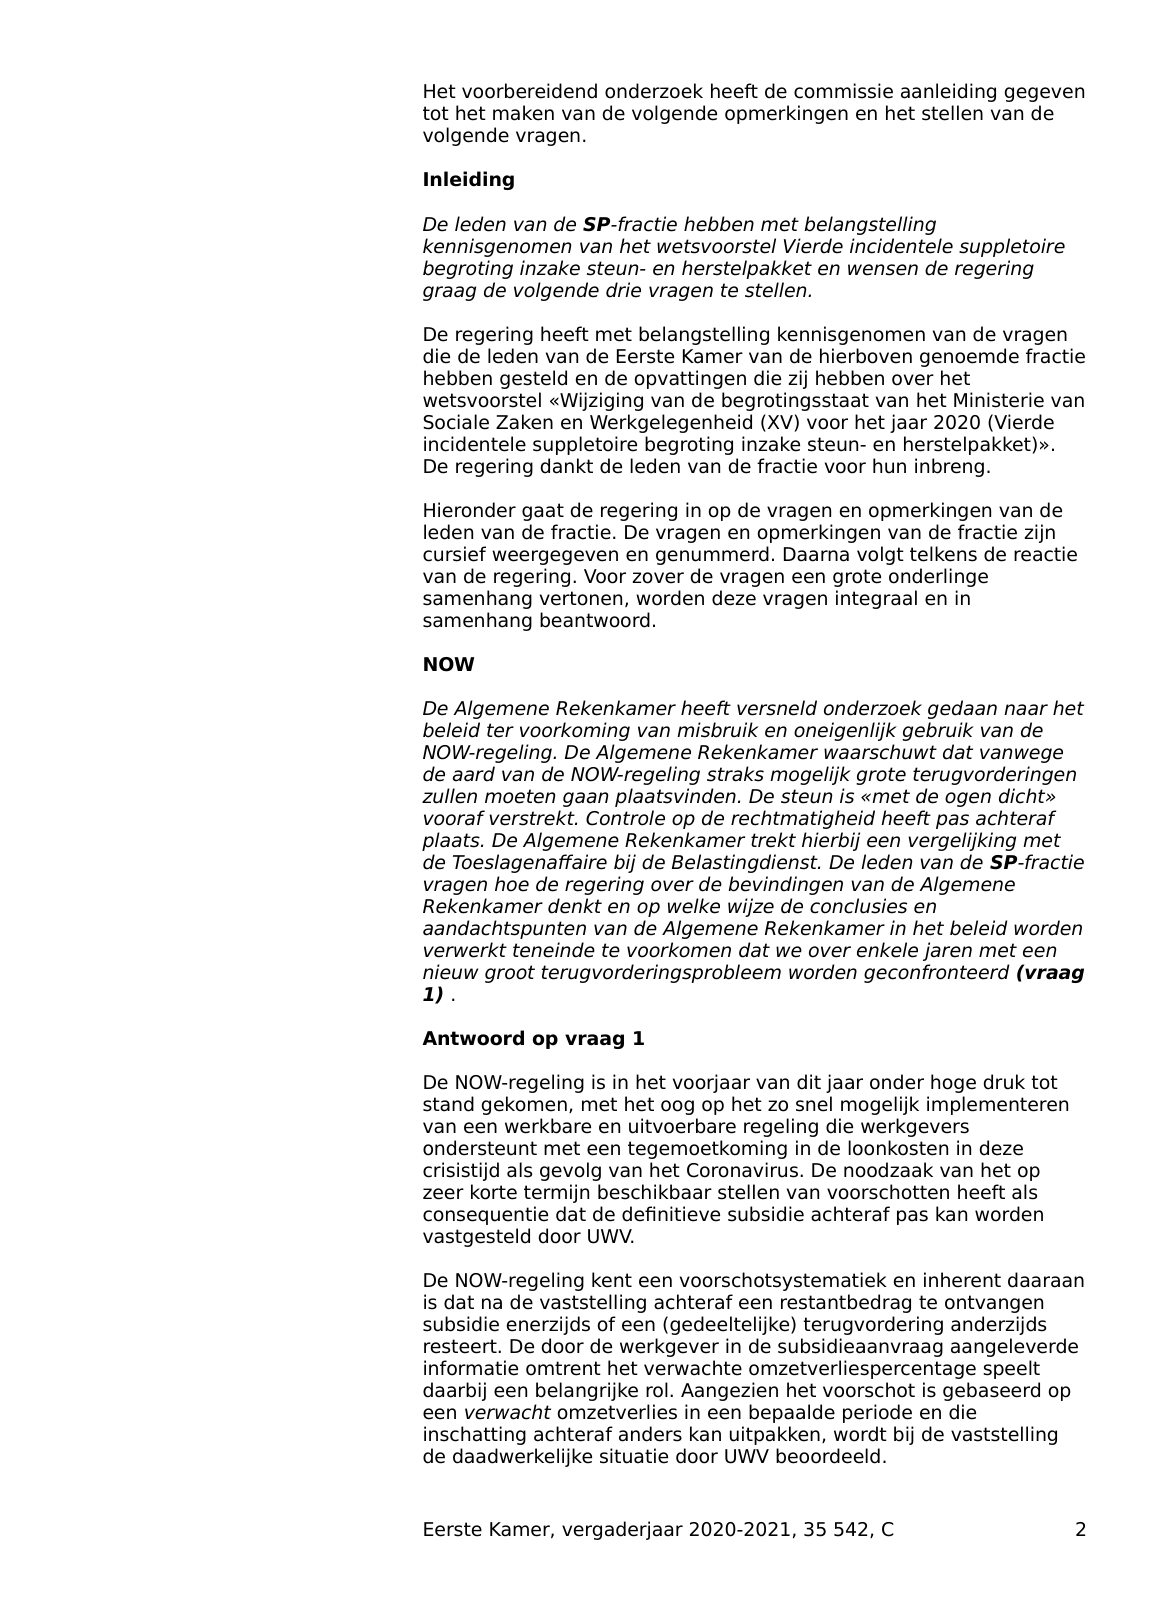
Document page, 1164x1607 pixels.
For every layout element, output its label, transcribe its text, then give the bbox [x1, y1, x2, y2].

subtitle Inleiding [422, 169, 1087, 191]
text Hieronder gaat de regering in op de vragen en opmerkingen van de leden van de fractie. De vragen en opmerkingen van de fractie zijn cursief weergegeven en genummerd. Daarna volgt telkens de reactie van de regering. Voor zover de vragen een grote onderlinge samenhang vertonen, worden deze vragen integraal en in samenhang beantwoord. [422, 500, 1087, 632]
text De NOW-regeling is in het voorjaar van dit jaar onder hoge druk tot stand gekomen, met het oog op het zo snel mogelijk implementeren van een werkbare en uitvoerbare regeling die werkgevers ondersteunt met een tegemoetkoming in de loonkosten in deze crisistijd als gevolg van het Coronavirus. De noodzaak van het op zeer korte termijn beschikbaar stellen van voorschotten heeft als consequentie dat de definitieve subsidie achteraf pas kan worden vastgesteld door UWV. [422, 1072, 1087, 1248]
text De NOW-regeling kent een voorschotsystematiek en inherent daaraan is dat na de vaststelling achteraf een restantbedrag te ontvangen subsidie enerzijds of een (gedeeltelijke) terugvordering anderzijds resteert. De door de werkgever in de subsidieaanvraag aangeleverde informatie omtrent het verwachte omzetverliespercentage speelt daarbij een belangrijke rol. Aangezien het voorschot is gebaseerd op een verwacht omzetverlies in een bepaalde periode en die inschatting achteraf anders kan uitpakken, wordt bij de vaststelling de daadwerkelijke situatie door UWV beoordeeld. [422, 1270, 1087, 1468]
subtitle NOW [422, 654, 1087, 676]
text De regering heeft met belangstelling kennisgenomen van de vragen die de leden van de Eerste Kamer van de hierboven genoemde fractie hebben gesteld en de opvattingen die zij hebben over het wetsvoorstel «Wijziging van de begrotingsstaat van het Ministerie van Sociale Zaken en Werkgelegenheid (XV) voor het jaar 2020 (Vierde incidentele suppletoire begroting inzake steun- en herstelpakket)». De regering dankt de leden van de fractie voor hun inbreng. [422, 324, 1087, 477]
subtitle Antwoord op vraag 1 [422, 1028, 1087, 1050]
text De Algemene Rekenkamer heeft versneld onderzoek gedaan naar het beleid ter voorkoming van misbruik en oneigenlijk gebruik van de NOW-regeling. De Algemene Rekenkamer waarschuwt dat vanwege de aard van de NOW-regeling straks mogelijk grote terugvorderingen zullen moeten gaan plaatsvinden. De steun is «met de ogen dicht» vooraf verstrekt. Controle op de rechtmatigheid heeft pas achteraf plaats. De Algemene Rekenkamer trekt hierbij een vergelijking met de Toeslagenaffaire bij de Belastingdienst. De leden van de SP-fractie vragen hoe de regering over de bevindingen van de Algemene Rekenkamer denkt en op welke wijze de conclusies en aandachtspunten van de Algemene Rekenkamer in het beleid worden verwerkt teneinde te voorkomen dat we over enkele jaren met een nieuw groot terugvorderingsprobleem worden geconfronteerd (vraag 1) . [422, 698, 1087, 1006]
text Het voorbereidend onderzoek heeft de commissie aanleiding gegeven tot het maken van de volgende opmerkingen en het stellen van de volgende vragen. [422, 81, 1087, 147]
text De leden van de SP-fractie hebben met belangstelling kennisgenomen van het wetsvoorstel Vierde incidentele suppletoire begroting inzake steun- en herstelpakket en wensen de regering graag de volgende drie vragen te stellen. [422, 213, 1087, 301]
